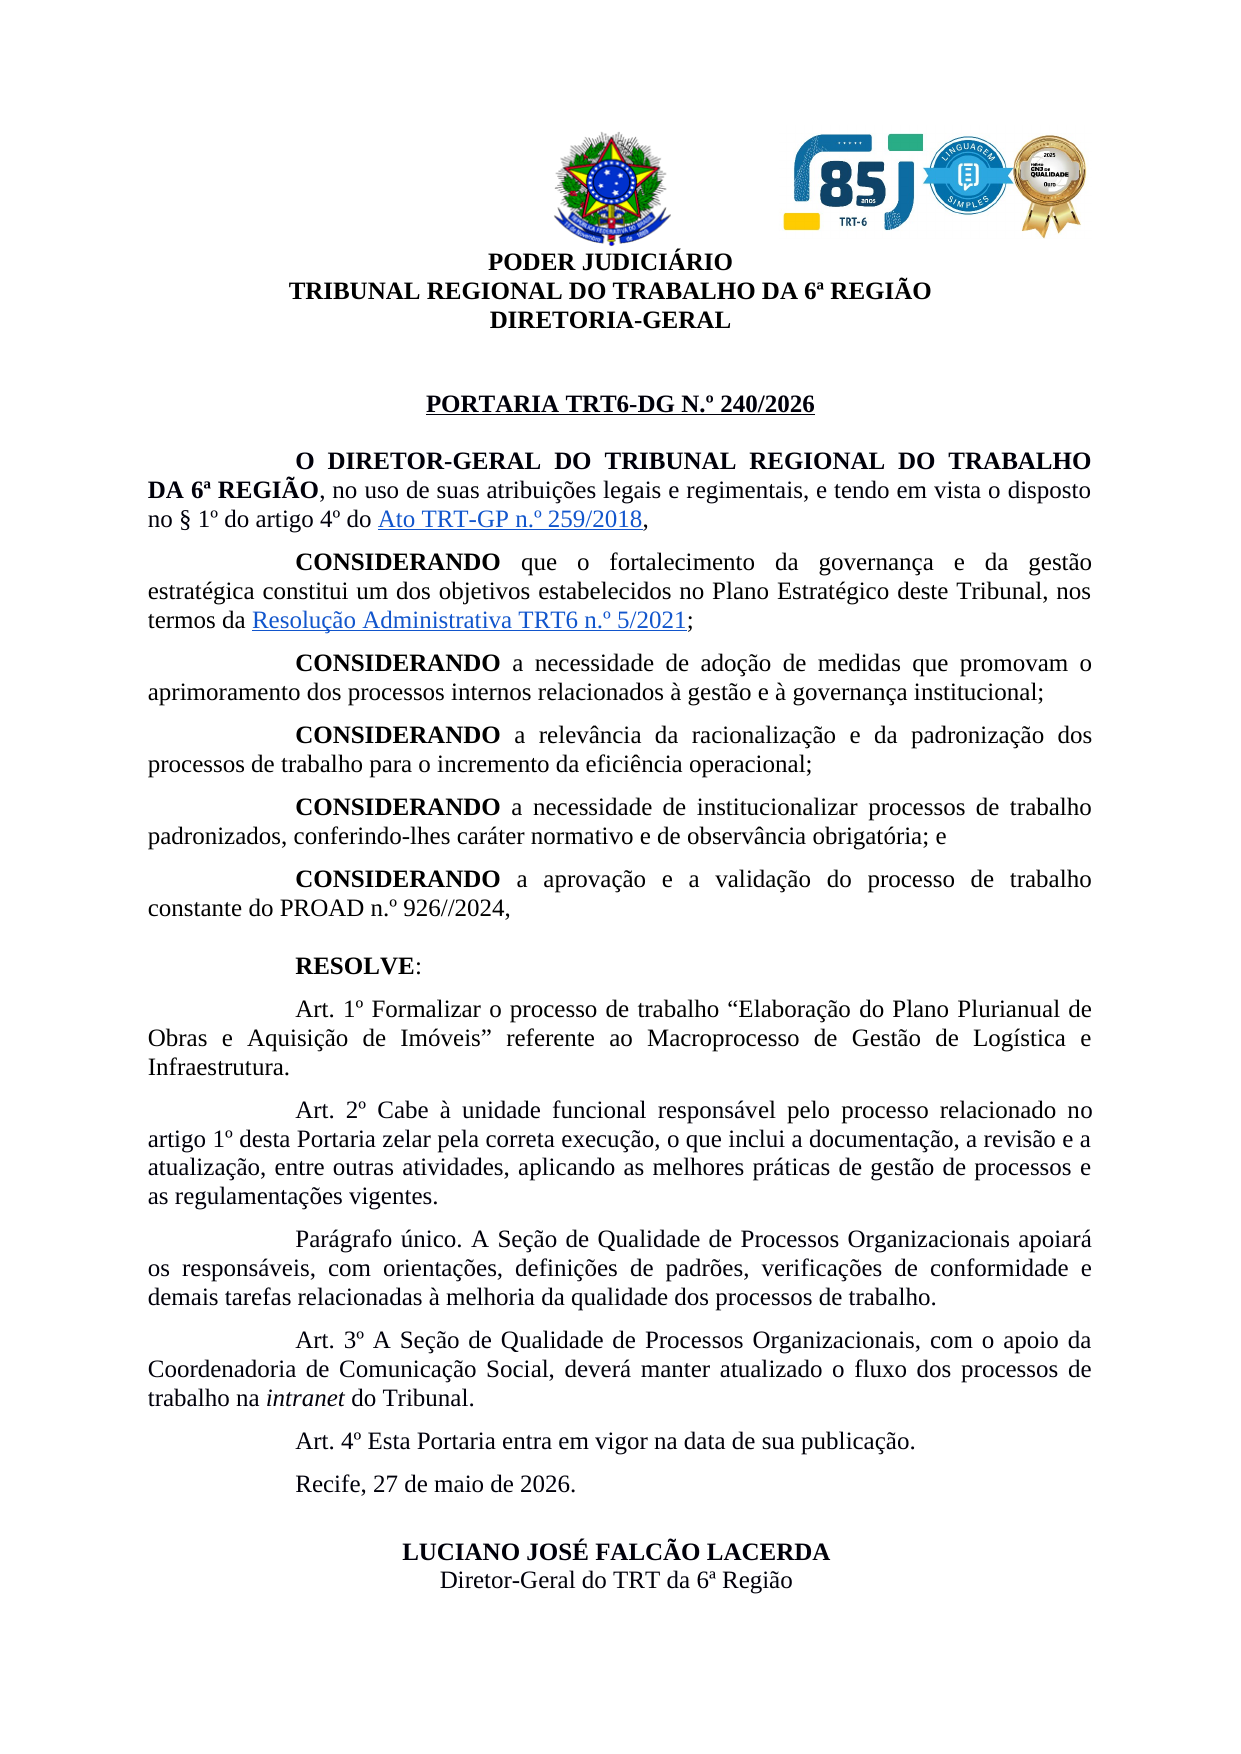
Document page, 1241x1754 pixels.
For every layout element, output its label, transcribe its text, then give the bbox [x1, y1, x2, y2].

text CONSIDERANDO que o fortalecimento da governança e da gestão estratégica constitui um dos objetivos estabelecidos no Plano Estratégico deste Tribunal, nos termos da Resolução Administrativa TRT6 n.º 5/2021; [148, 547, 1093, 633]
text Art. 3º A Seção de Qualidade de Processos Organizacionais, com o apoio da Coordenadoria de Comunicação Social, deverá manter atualizado o fluxo dos processos de trabalho na intranet do Tribunal. [148, 1325, 1093, 1412]
text CONSIDERANDO a necessidade de adoção de medidas que promovam o aprimoramento dos processos internos relacionados à gestão e à governança institucional; [148, 648, 1093, 706]
text Diretor-Geral do TRT da 6ª Região [148, 1566, 1085, 1594]
text PORTARIA TRT6-DG N.º 240/2026 [148, 389, 1093, 417]
picture [778, 125, 1093, 239]
text Art. 2º Cabe à unidade funcional responsável pelo processo relacionado no artigo 1º desta Portaria zelar pela correta execução, o que inclui a documentação, a revisão e a atualização, entre outras atividades, aplicando as melhores práticas de gestão de processos e as regulamentações vigentes. [148, 1095, 1093, 1210]
text O DIRETOR-GERAL DO TRIBUNAL REGIONAL DO TRABALHO DA 6ª REGIÃO, no uso de suas atribuições legais e regimentais, e tendo em vista o disposto no § 1º do artigo 4º do Ato TRT-GP n.º 259/2018, [148, 446, 1093, 533]
text CONSIDERANDO a aprovação e a validação do processo de trabalho constante do PROAD n.º 926//2024, [148, 864, 1093, 922]
text LUCIANO JOSÉ FALCÃO LACERDA [148, 1537, 1085, 1566]
picture [548, 129, 674, 248]
text Recife, 27 de maio de 2026. [148, 1469, 1085, 1498]
text RESOLVE: [148, 951, 1093, 979]
text CONSIDERANDO a relevância da racionalização e da padronização dos processos de trabalho para o incremento da eficiência operacional; [148, 720, 1093, 778]
text Parágrafo único. A Seção de Qualidade de Processos Organizacionais apoiará os responsáveis, com orientações, definições de padrões, verificações de conformidade e demais tarefas relacionadas à melhoria da qualidade dos processos de trabalho. [148, 1224, 1093, 1311]
text CONSIDERANDO a necessidade de institucionalizar processos de trabalho padronizados, conferindo-lhes caráter normativo e de observância obrigatória; e [148, 792, 1093, 850]
text Art. 4º Esta Portaria entra em vigor na data de sua publicação. [148, 1426, 1093, 1455]
text Art. 1º Formalizar o processo de trabalho “Elaboração do Plano Plurianual de Obras e Aquisição de Imóveis” referente ao Macroprocesso de Gestão de Logística e Infraestrutura. [148, 994, 1093, 1080]
